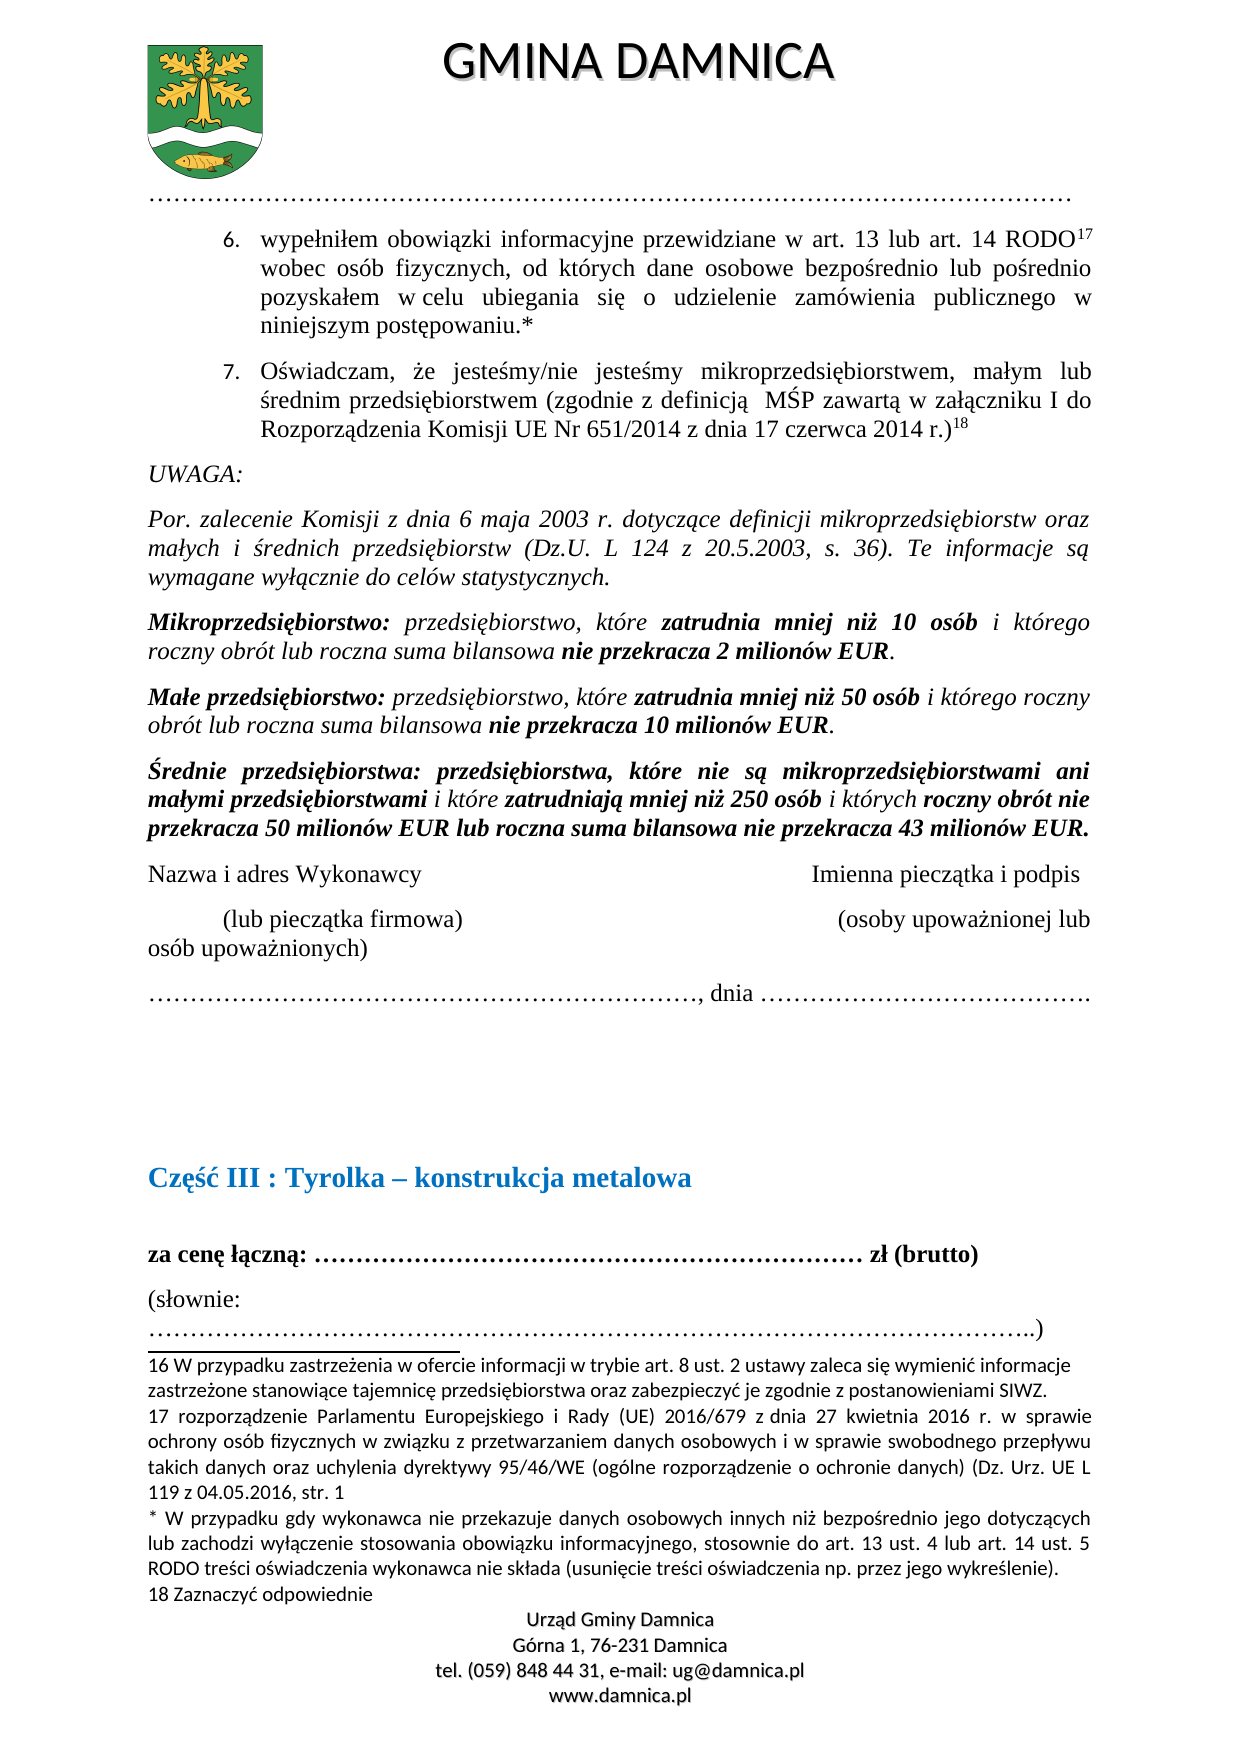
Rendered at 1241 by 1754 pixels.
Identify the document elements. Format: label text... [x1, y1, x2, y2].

text Średnie przedsiębiorstwa: przedsiębiorstwa, które nie są mikroprzedsiębiorstwami ani małymi przedsiębiorstwami i które zatrudniają mniej niż 250 osób i których roczny obrót nie przekracza 50 milionów EUR lub roczna suma bilansowa nie przekracza 43 milionów EUR. [148, 756, 1093, 842]
list W przypadku zastrzeżenia w ofercie informacji w trybie art. 8 ust. 2 ustawy zaleca się wymienić informacje zastrzeżone stanowiące tajemnicę przedsiębiorstwa oraz zabezpieczyć je zgodnie z postanowieniami SIWZ. [148, 1352, 1093, 1403]
text Mikroprzedsiębiorstwo: przedsiębiorstwo, które zatrudnia mniej niż 10 osób i którego roczny obrót lub roczna suma bilansowa nie przekracza 2 milionów EUR. [148, 607, 1093, 665]
text ………………………………………………………………………………………………… [148, 178, 1093, 207]
text (lub pieczątka firmowa) (osoby upoważnionej lub osób upoważnionych) [148, 904, 1093, 962]
list Zaznaczyć odpowiednie [148, 1581, 1093, 1606]
list rozporządzenie Parlamentu Europejskiego i Rady (UE) 2016/679 z dnia 27 kwietnia 2016 r. w sprawie ochrony osób fizycznych w związku z przetwarzaniem danych osobowych i w sprawie swobodnego przepływu takich danych oraz uchylenia dyrektywy 95/46/WE (ogólne rozporządzenie o ochronie danych) (Dz. Urz. UE L 119 z 04.05.2016, str. 1 [148, 1403, 1093, 1505]
text Por. zalecenie Komisji z dnia 6 maja 2003 r. dotyczące definicji mikroprzedsiębiorstw oraz małych i średnich przedsiębiorstw (Dz.U. L 124 z 20.5.2003, s. 36). Te informacje są wymagane wyłącznie do celów statystycznych. [148, 504, 1093, 591]
text za cenę łączną: ………………………………………………………… zł (brutto) [148, 1239, 1093, 1268]
list * W przypadku gdy wykonawca nie przekazuje danych osobowych innych niż bezpośrednio jego dotyczących lub zachodzi wyłączenie stosowania obowiązku informacyjnego, stosownie do art. 13 ust. 4 lub art. 14 ust. 5 RODO treści oświadczenia wykonawca nie składa (usunięcie treści oświadczenia np. przez jego wykreślenie). [148, 1505, 1093, 1581]
list wypełniłem obowiązki informacyjne przewidziane w art. 13 lub art. 14 RODO wobec osób fizycznych, od których dane osobowe bezpośrednio lub pośrednio pozyskałem w celu ubiegania się o udzielenie zamówienia publicznego w niniejszym postępowaniu.* [223, 224, 1093, 339]
text Część III : Tyrolka – konstrukcja metalowa [148, 1160, 1093, 1193]
text (słownie: ……………………………………………………………………………………………..) [148, 1284, 1093, 1342]
text …………………………………………………………, dnia …………………………………. [148, 978, 1093, 1007]
text UWAGA: [148, 459, 1093, 488]
list Oświadczam, że jesteśmy/nie jesteśmy mikroprzedsiębiorstwem, małym lub średnim przedsiębiorstwem (zgodnie z definicją MŚP zawartą w załączniku I do Rozporządzenia Komisji UE Nr 651/2014 z dnia 17 czerwca 2014 r.) [223, 356, 1093, 442]
text Nazwa i adres Wykonawcy Imienna pieczątka i podpis [148, 859, 1093, 887]
text Małe przedsiębiorstwo: przedsiębiorstwo, które zatrudnia mniej niż 50 osób i którego roczny obrót lub roczna suma bilansowa nie przekracza 10 milionów EUR. [148, 682, 1093, 739]
